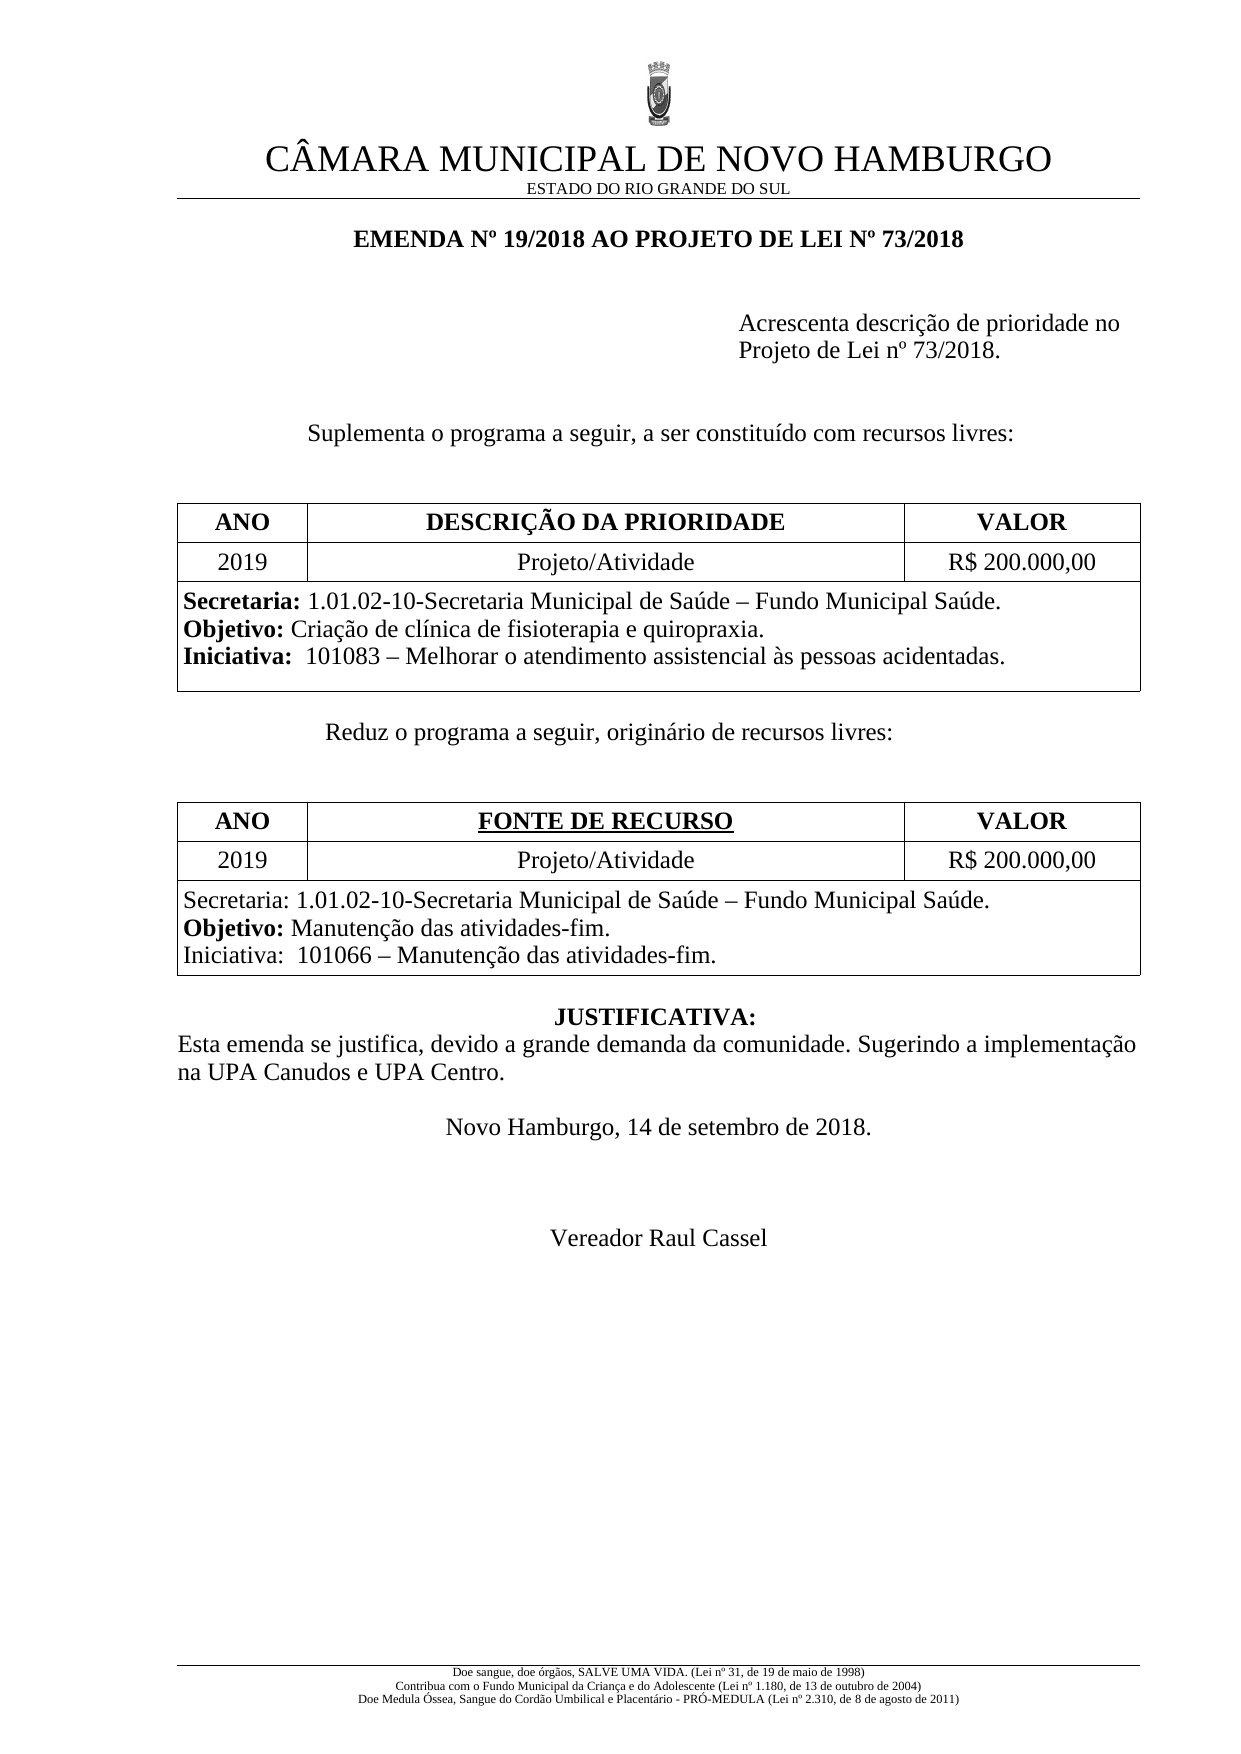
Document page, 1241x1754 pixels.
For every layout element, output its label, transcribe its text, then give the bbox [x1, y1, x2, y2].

text JUSTIFICATIVA: [177, 1003, 1140, 1030]
text Novo Hamburgo, 14 de setembro de 2018. [177, 1113, 1140, 1141]
table_header VALOR [905, 504, 1140, 542]
table_header FONTE DE RECURSO [308, 803, 904, 841]
table_cell 2019 [178, 543, 307, 581]
table_cell Secretaria: 1.01.02-10-Secretaria Municipal de Saúde – Fundo Municipal Saúde. Objetivo: Manutenção das atividades-fim. Iniciativa: 101066 – Manutenção das atividades-fim. [178, 881, 1140, 975]
text Reduz o programa a seguir, originário de recursos livres: [177, 718, 1140, 746]
table_cell Secretaria: 1.01.02-10-Secretaria Municipal de Saúde – Fundo Municipal Saúde. Objetivo: Criação de clínica de fisioterapia e quiropraxia. Iniciativa: 101083 – Melhorar o atendimento assistencial às pessoas acidentadas. [178, 582, 1140, 691]
text Esta emenda se justifica, devido a grande demanda da comunidade. Sugerindo a implementação na UPA Canudos e UPA Centro. [177, 1030, 1140, 1086]
text EMENDA Nº 19/2018 AO PROJETO DE LEI Nº 73/2018 [177, 226, 1140, 253]
table_header VALOR [905, 803, 1140, 841]
text Acrescenta descrição de prioridade no Projeto de Lei nº 73/2018. [738, 309, 1140, 364]
table_header ANO [178, 803, 307, 841]
table_header ANO [178, 504, 307, 542]
table_cell 2019 [178, 842, 307, 880]
table_header DESCRIÇÃO DA PRIORIDADE [308, 504, 904, 542]
text Vereador Raul Cassel [177, 1224, 1140, 1252]
table_cell R$ 200.000,00 [905, 842, 1140, 880]
text Suplementa o programa a seguir, a ser constituído com recursos livres: [177, 419, 1140, 447]
table_cell Projeto/Atividade [308, 543, 904, 581]
table_cell R$ 200.000,00 [905, 543, 1140, 581]
table_cell Projeto/Atividade [308, 842, 904, 880]
